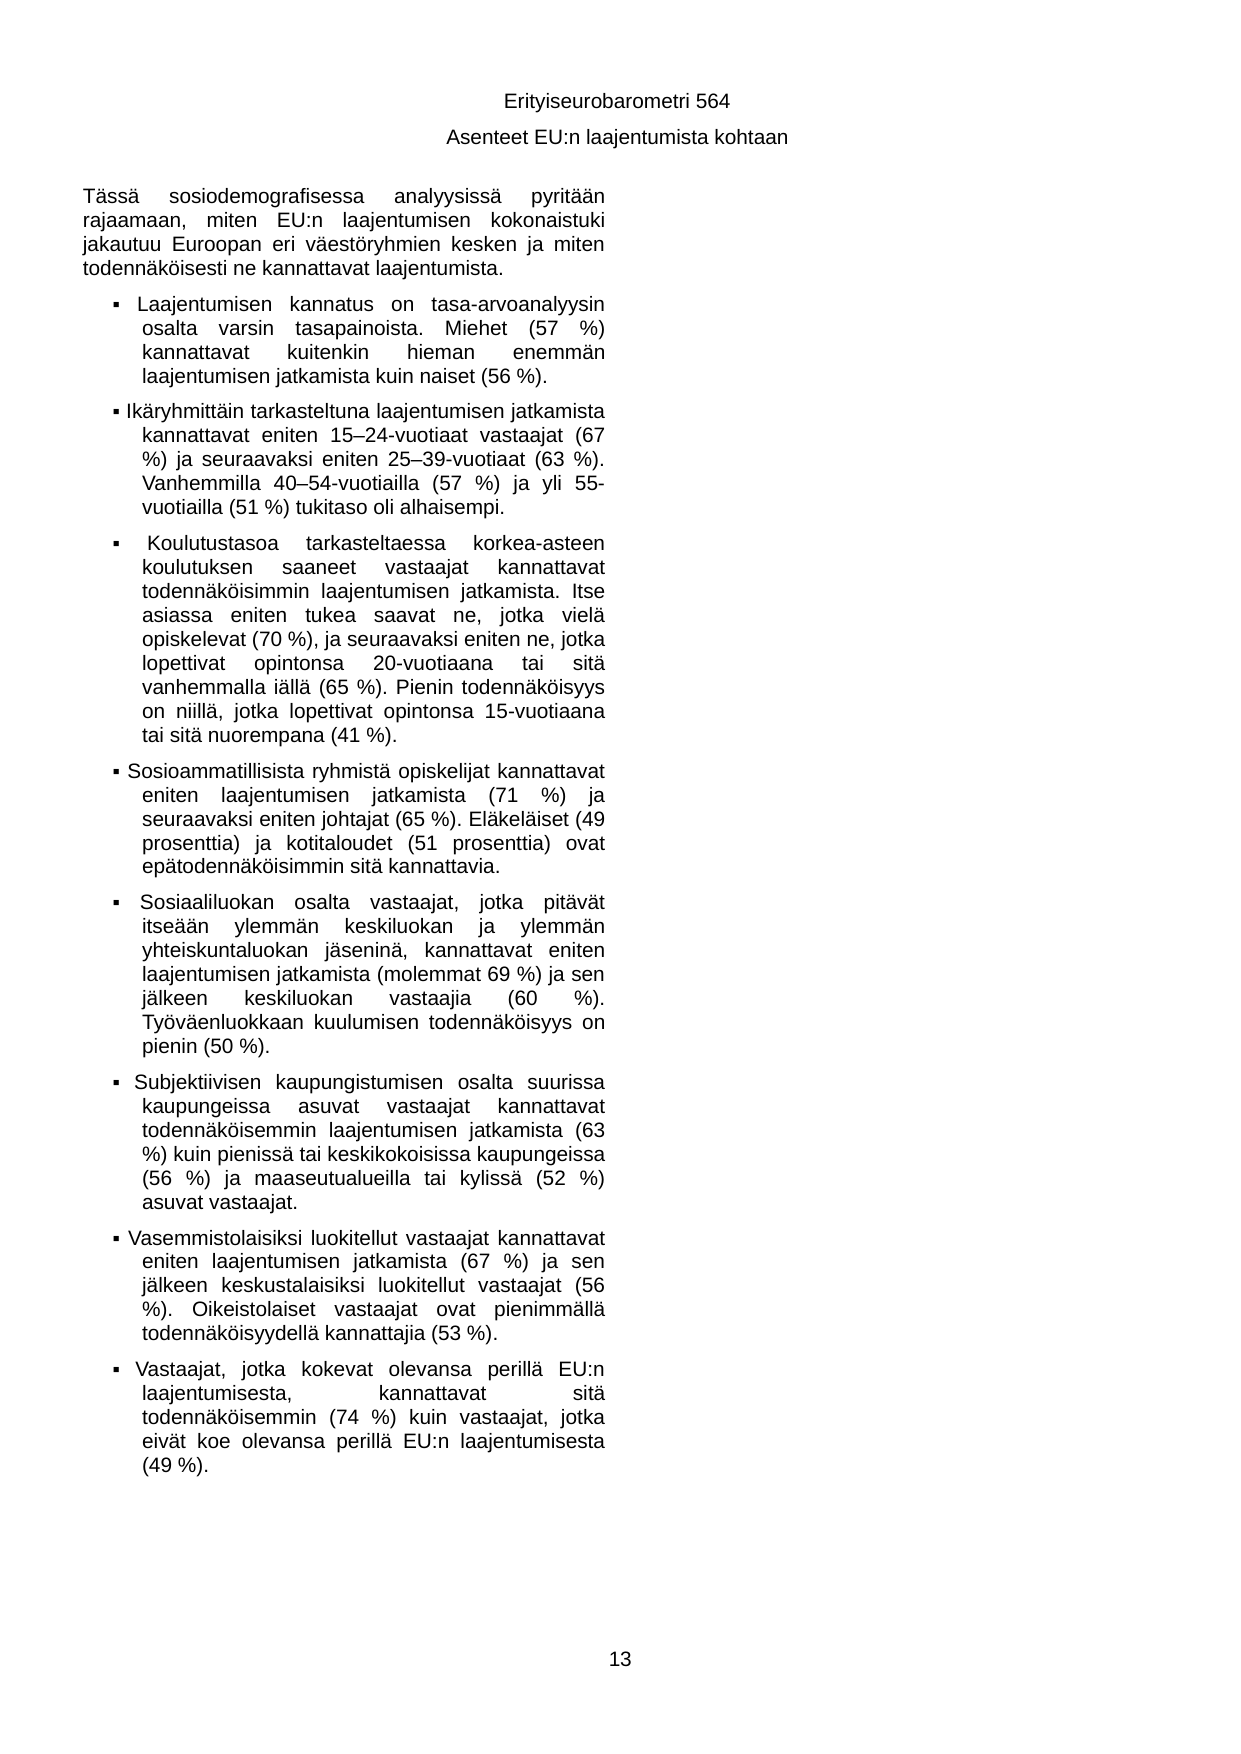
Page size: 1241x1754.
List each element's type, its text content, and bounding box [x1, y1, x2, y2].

text ▪ Koulutustasoa tarkasteltaessa korkea-asteen koulutuksen saaneet vastaajat kannattavat todennäköisimmin laajentumisen jatkamista. Itse asiassa eniten tukea saavat ne, jotka vielä opiskelevat (70 %), ja seuraavaksi eniten ne, jotka lopettivat opintonsa 20-vuotiaana tai sitä vanhemmalla iällä (65 %). Pienin todennäköisyys on niillä, jotka lopettivat opintonsa 15-vuotiaana tai sitä nuorempana (41 %). [112, 531, 605, 747]
text ▪ Laajentumisen kannatus on tasa-arvoanalyysin osalta varsin tasapainoista. Miehet (57 %) kannattavat kuitenkin hieman enemmän laajentumisen jatkamista kuin naiset (56 %). [112, 292, 605, 387]
text ▪ Vasemmistolaisiksi luokitellut vastaajat kannattavat eniten laajentumisen jatkamista (67 %) ja sen jälkeen keskustalaisiksi luokitellut vastaajat (56 %). Oikeistolaiset vastaajat ovat pienimmällä todennäköisyydellä kannattajia (53 %). [112, 1225, 605, 1345]
text ▪ Vastaajat, jotka kokevat olevansa perillä EU:n laajentumisesta, kannattavat sitä todennäköisemmin (74 %) kuin vastaajat, jotka eivät koe olevansa perillä EU:n laajentumisesta (49 %). [112, 1357, 605, 1477]
text ▪ Sosioammatillisista ryhmistä opiskelijat kannattavat eniten laajentumisen jatkamista (71 %) ja seuraavaksi eniten johtajat (65 %). Eläkeläiset (49 prosenttia) ja kotitaloudet (51 prosenttia) ovat epätodennäköisimmin sitä kannattavia. [112, 758, 605, 878]
text ▪ Ikäryhmittäin tarkasteltuna laajentumisen jatkamista kannattavat eniten 15–24-vuotiaat vastaajat (67 %) ja seuraavaksi eniten 25–39-vuotiaat (63 %). Vanhemmilla 40–54-vuotiailla (57 %) ja yli 55-vuotiailla (51 %) tukitaso oli alhaisempi. [112, 399, 605, 519]
text ▪ Subjektiivisen kaupungistumisen osalta suurissa kaupungeissa asuvat vastaajat kannattavat todennäköisemmin laajentumisen jatkamista (63 %) kuin pienissä tai keskikokoisissa kaupungeissa (56 %) ja maaseutualueilla tai kylissä (52 %) asuvat vastaajat. [112, 1070, 605, 1213]
text Tässä sosiodemografisessa analyysissä pyritään rajaamaan, miten EU:n laajentumisen kokonaistuki jakautuu Euroopan eri väestöryhmien kesken ja miten todennäköisesti ne kannattavat laajentumista. [83, 184, 605, 280]
text ▪ Sosiaaliluokan osalta vastaajat, jotka pitävät itseään ylemmän keskiluokan ja ylemmän yhteiskuntaluokan jäseninä, kannattavat eniten laajentumisen jatkamista (molemmat 69 %) ja sen jälkeen keskiluokan vastaajia (60 %). Työväenluokkaan kuulumisen todennäköisyys on pienin (50 %). [112, 890, 605, 1058]
